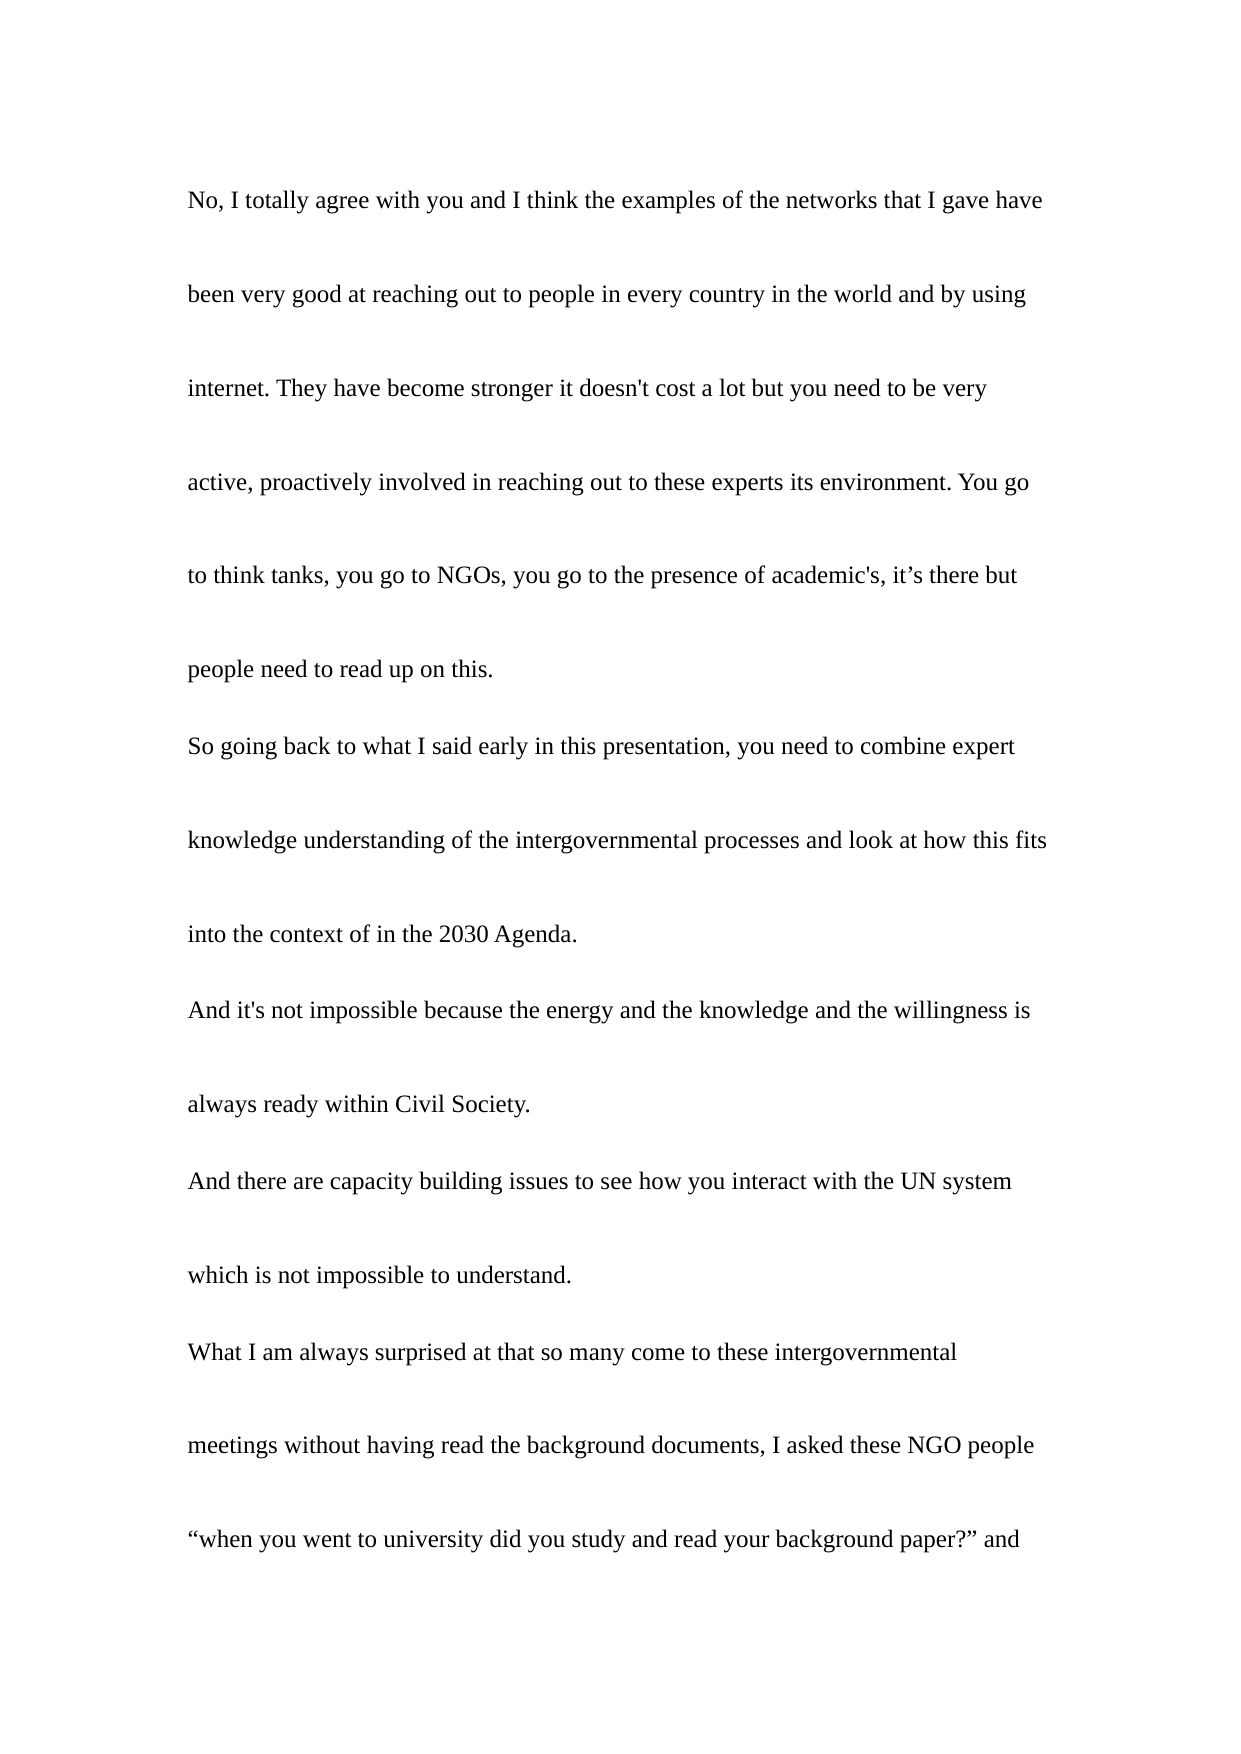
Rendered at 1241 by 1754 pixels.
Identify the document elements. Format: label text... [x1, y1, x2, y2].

text So going back to what I said early in this presentation, you need to combine expert knowledge understanding of the intergovernmental processes and look at how this fits into the context of in the 2030 Agenda. [187, 704, 1053, 954]
text No, I totally agree with you and I think the examples of the networks that I gave have been very good at reaching out to people in every country in the world and by using internet. They have become stronger it doesn't cost a lot but you need to be very active, proactively involved in reaching out to these experts its environment. You go to think tanks, you go to NGOs, you go to the presence of academic's, it’s there but people need to read up on this. [187, 158, 1053, 689]
text What I am always surprised at that so many come to these intergovernmental meetings without having read the background documents, I asked these NGO people “when you went to university did you study and read your background paper?” and [187, 1309, 1053, 1559]
text And there are capacity building issues to see how you interact with the UN system which is not impossible to understand. [187, 1139, 1053, 1295]
text And it's not impossible because the energy and the knowledge and the willingness is always ready within Civil Society. [187, 968, 1053, 1124]
